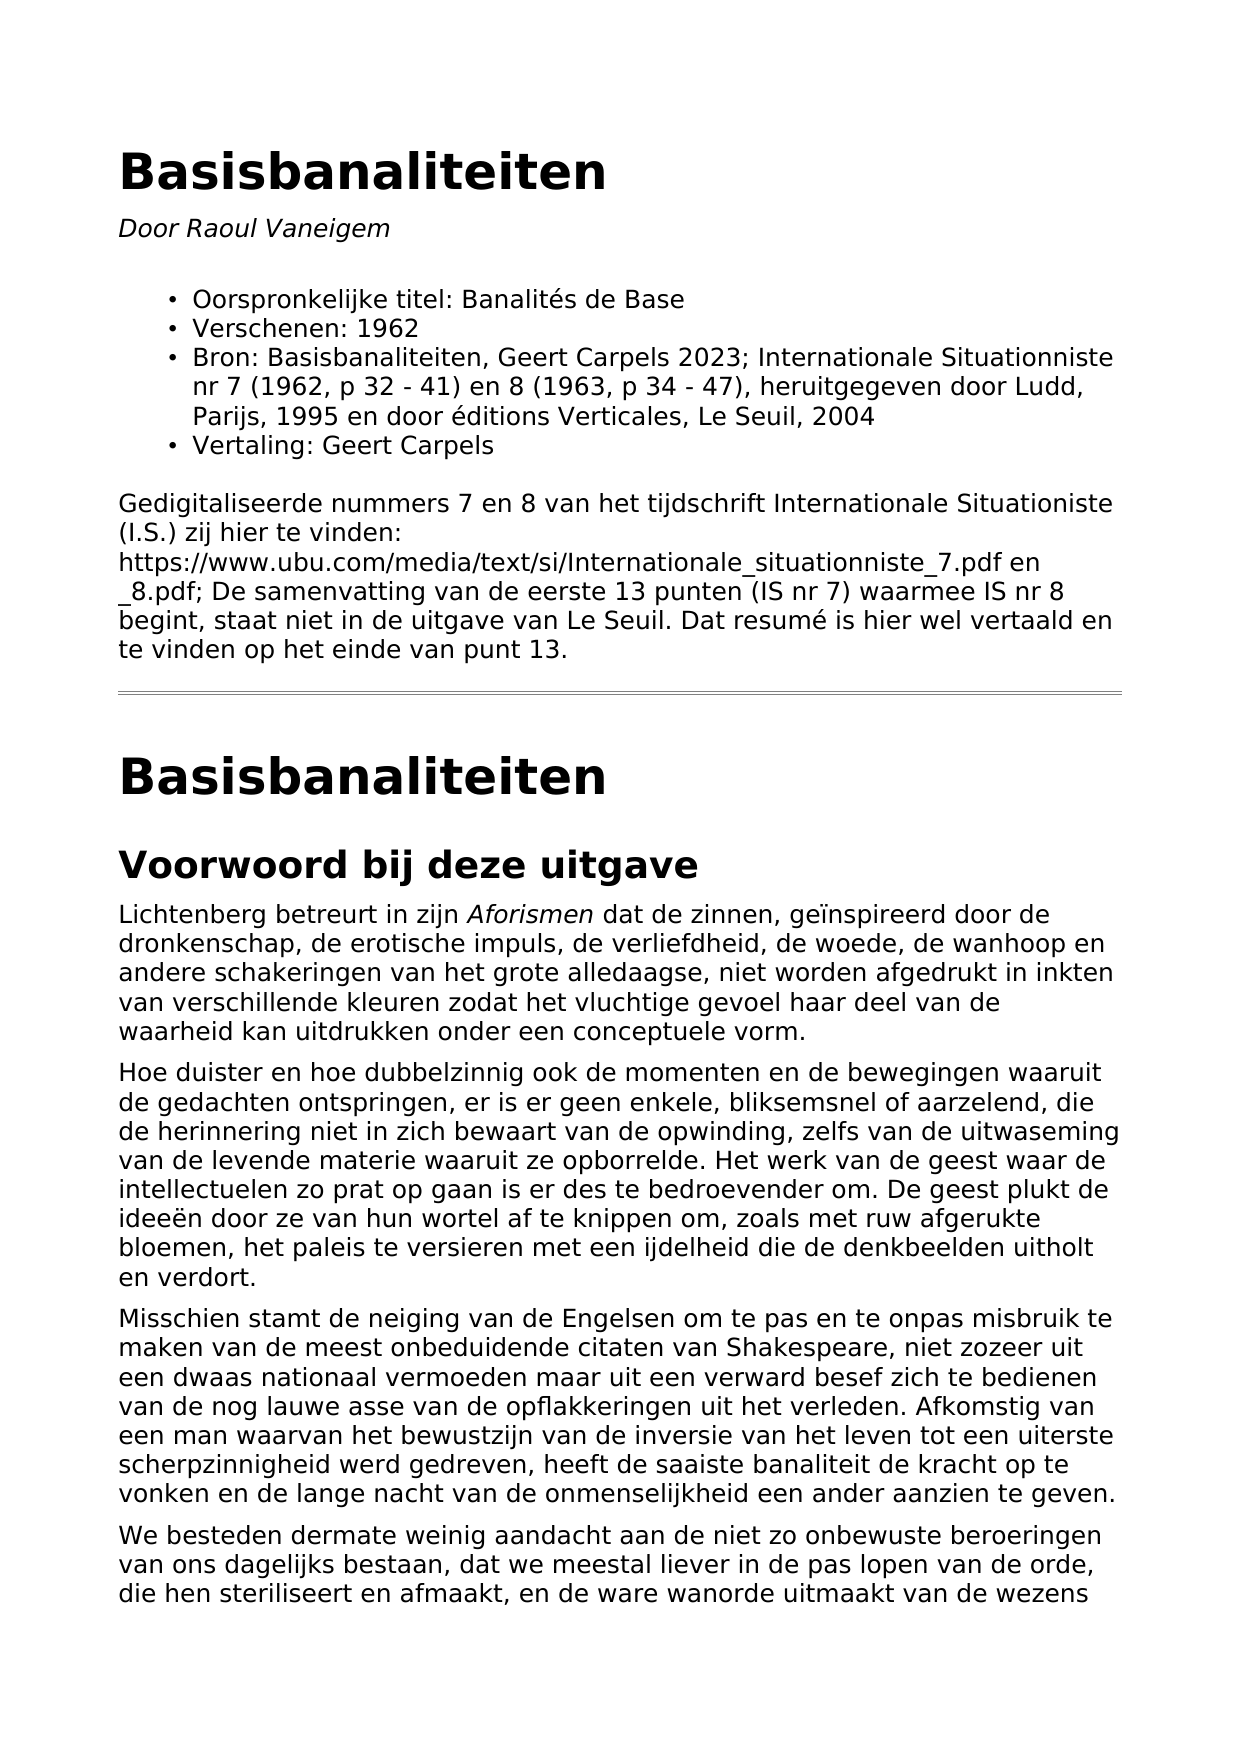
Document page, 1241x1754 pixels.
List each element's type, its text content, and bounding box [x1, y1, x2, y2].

text Misschien stamt de neiging van de Engelsen om te pas en te onpas misbruik te maken van de meest onbeduidende citaten van Shakespeare, niet zozeer uit een dwaas nationaal vermoeden maar uit een verward besef zich te bedienen van de nog lauwe asse van de opflakkeringen uit het verleden. Afkomstig van een man waarvan het bewustzijn van de inversie van het leven tot een uiterste scherpzinnigheid werd gedreven, heeft de saaiste banaliteit de kracht op te vonken en de lange nacht van de onmenselijkheid een ander aanzien te geven. [118, 1304, 1122, 1508]
list Oorspronkelijke titel: Banalités de Base [177, 285, 1122, 314]
text We besteden dermate weinig aandacht aan de niet zo onbewuste beroeringen van ons dagelijks bestaan, dat we meestal liever in de pas lopen van de orde, die hen steriliseert en afmaakt, en de ware wanorde uitmaakt van de wezens [118, 1521, 1122, 1608]
subtitle Basisbanaliteiten [118, 143, 1122, 201]
text Lichtenberg betreurt in zijn Aforismen dat de zinnen, geïnspireerd door de dronkenschap, de erotische impuls, de verliefdheid, de woede, de wanhoop en andere schakeringen van het grote alledaagse, niet worden afgedrukt in inkten van verschillende kleuren zodat het vluchtige gevoel haar deel van de waarheid kan uitdrukken onder een conceptuele vorm. [118, 900, 1122, 1046]
subtitle Basisbanaliteiten [118, 748, 1122, 807]
text Gedigitaliseerde nummers 7 en 8 van het tijdschrift Internationale Situationiste (I.S.) zij hier te vinden: https://www.ubu.com/media/text/si/Internationale_situationniste_7.pdf en _8.pdf; De samenvatting van de eerste 13 punten (IS nr 7) waarmee IS nr 8 begint, staat niet in de uitgave van Le Seuil. Dat resumé is hier wel vertaald en te vinden op het einde van punt 13. [118, 489, 1122, 664]
list Verschenen: 1962 [177, 314, 1122, 343]
list Bron: Basisbanaliteiten, Geert Carpels 2023; Internationale Situationniste nr 7 (1962, p 32 - 41) en 8 (1963, p 34 - 47), heruitgegeven door Ludd, Parijs, 1995 en door éditions Verticales, Le Seuil, 2004 [177, 343, 1122, 431]
text Hoe duister en hoe dubbelzinnig ook de momenten en de bewegingen waaruit de gedachten ontspringen, er is er geen enkele, bliksemsnel of aarzelend, die de herinnering niet in zich bewaart van de opwinding, zelfs van de uitwaseming van de levende materie waaruit ze opborrelde. Het werk van de geest waar de intellectuelen zo prat op gaan is er des te bedroevender om. De geest plukt de ideeën door ze van hun wortel af te knippen om, zoals met ruw afgerukte bloemen, het paleis te versieren met een ijdelheid die de denkbeelden uitholt en verdort. [118, 1058, 1122, 1292]
text Door Raoul Vaneigem [118, 214, 1122, 243]
list Vertaling: Geert Carpels [177, 431, 1122, 460]
subtitle Voorwoord bij deze uitgave [118, 844, 1122, 888]
